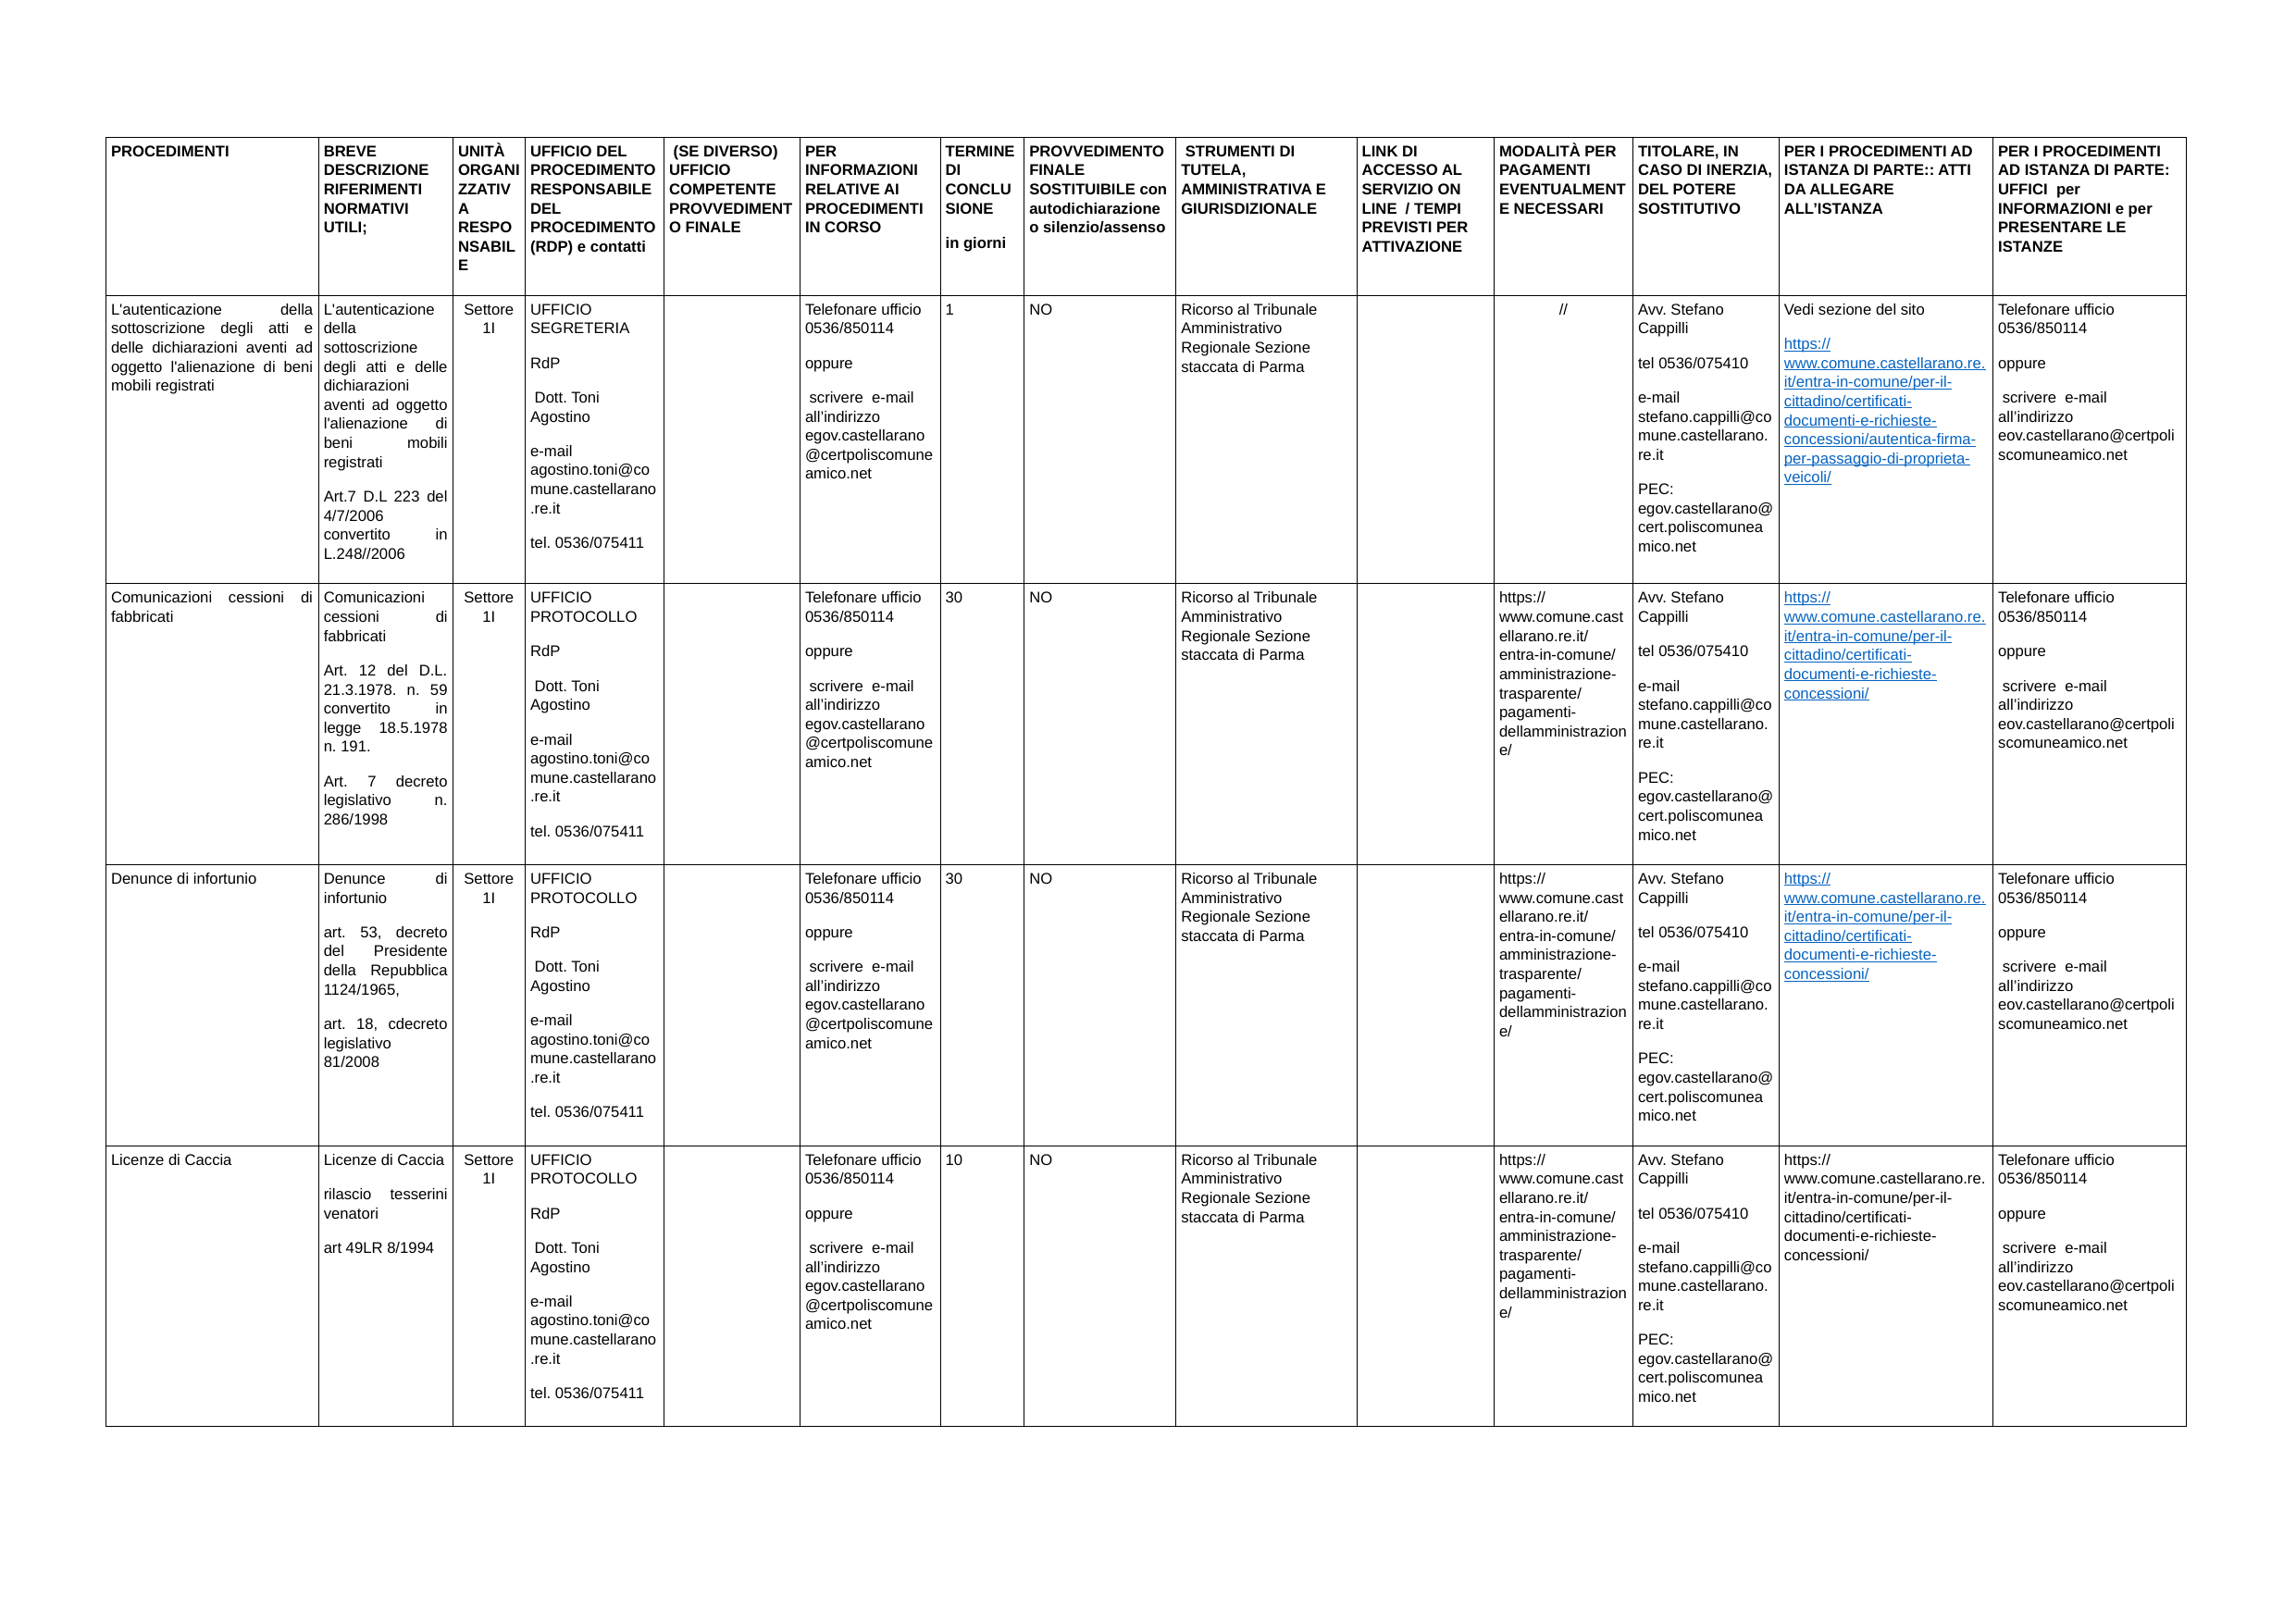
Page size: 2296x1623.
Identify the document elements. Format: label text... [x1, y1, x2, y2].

table_cell [1358, 584, 1494, 864]
table_header PROCEDIMENTI [106, 138, 318, 295]
table_header BREVE DESCRIZIONE RIFERIMENTI NORMATIVI UTILI; [319, 138, 453, 295]
table_header TERMINE DI CONCLUSIONE in giorni [941, 138, 1024, 295]
table_header UNITÀ ORGANIZZATIVA RESPONSABILE [453, 138, 525, 295]
table_cell UFFICIO PROTOCOLLO RdP Dott. Toni Agostino e-mail agostino.toni@comune.castellarano.re.it tel. 0536/075411 [526, 1146, 664, 1426]
table_cell Settore 1I [453, 296, 525, 583]
table_cell Vedi sezione del sito https://www.comune.castellarano.re.it/entra-in-comune/per-il-cittadino/certificati-documenti-e-richieste-concessioni/autentica-firma-per-passaggio-di-proprieta-veicoli/ [1780, 296, 1992, 583]
table_header TITOLARE, IN CASO DI INERZIA, DEL POTERE SOSTITUTIVO [1633, 138, 1779, 295]
table_cell Ricorso al Tribunale Amministrativo Regionale Sezione staccata di Parma [1176, 1146, 1357, 1426]
table_cell Ricorso al Tribunale Amministrativo Regionale Sezione staccata di Parma [1176, 296, 1357, 583]
table_cell Telefonare ufficio 0536/850114 oppure scrivere e-mail all’indirizzo eov.castellarano@certpoliscomuneamico.net [1993, 1146, 2186, 1426]
table_cell Avv. Stefano Cappilli tel 0536/075410 e-mail stefano.cappilli@comune.castellarano.re.it PEC: egov.castellarano@cert.poliscomuneamico.net [1633, 296, 1779, 583]
table_cell 1 [941, 296, 1024, 583]
table_header (SE DIVERSO) UFFICIO COMPETENTE PROVVEDIMENTO FINALE [664, 138, 800, 295]
table_cell Denunce di infortunio [106, 865, 318, 1146]
table_header PROVVEDIMENTO FINALE SOSTITUIBILE con autodichiarazione o silenzio/assenso [1024, 138, 1175, 295]
table_cell [664, 1146, 800, 1426]
table_cell Telefonare ufficio 0536/850114 oppure scrivere e-mail all’indirizzo egov.castellarano@certpoliscomuneamico.net [800, 1146, 940, 1426]
table_cell Telefonare ufficio 0536/850114 oppure scrivere e-mail all’indirizzo egov.castellarano@certpoliscomuneamico.net [800, 584, 940, 864]
table_cell Settore 1I [453, 865, 525, 1146]
table_cell [1358, 1146, 1494, 1426]
table_cell [1358, 865, 1494, 1146]
table_cell https://www.comune.castellarano.re.it/entra-in-comune/amministrazione-trasparente/pagamenti-dellamministrazione/ [1495, 1146, 1632, 1426]
table_header MODALITÀ PER PAGAMENTI EVENTUALMENTE NECESSARI [1495, 138, 1632, 295]
table_cell Telefonare ufficio 0536/850114 oppure scrivere e-mail all’indirizzo eov.castellarano@certpoliscomuneamico.net [1993, 865, 2186, 1146]
table_cell Telefonare ufficio 0536/850114 oppure scrivere e-mail all’indirizzo eov.castellarano@certpoliscomuneamico.net [1993, 296, 2186, 583]
table_cell [664, 296, 800, 583]
table_cell L'autenticazione della sottoscrizione degli atti e delle dichiarazioni aventi ad oggetto l'alienazione di beni mobili registrati [106, 296, 318, 583]
table_cell UFFICIO PROTOCOLLO RdP Dott. Toni Agostino e-mail agostino.toni@comune.castellarano.re.it tel. 0536/075411 [526, 865, 664, 1146]
table_cell Ricorso al Tribunale Amministrativo Regionale Sezione staccata di Parma [1176, 584, 1357, 864]
table_header PER INFORMAZIONI RELATIVE AI PROCEDIMENTI IN CORSO [800, 138, 940, 295]
table_cell UFFICIO SEGRETERIA RdP Dott. Toni Agostino e-mail agostino.toni@comune.castellarano.re.it tel. 0536/075411 [526, 296, 664, 583]
table_cell Settore 1I [453, 1146, 525, 1426]
table_cell [664, 865, 800, 1146]
table_header LINK DI ACCESSO AL SERVIZIO ON LINE / TEMPI PREVISTI PER ATTIVAZIONE [1358, 138, 1494, 295]
table_cell UFFICIO PROTOCOLLO RdP Dott. Toni Agostino e-mail agostino.toni@comune.castellarano.re.it tel. 0536/075411 [526, 584, 664, 864]
table_cell NO [1024, 584, 1175, 864]
table_cell 10 [941, 1146, 1024, 1426]
table_cell Comunicazioni cessioni di fabbricati [106, 584, 318, 864]
table_cell https://www.comune.castellarano.re.it/entra-in-comune/per-il-cittadino/certificati-documenti-e-richieste-concessioni/ [1780, 584, 1992, 864]
table_cell [664, 584, 800, 864]
table_cell https://www.comune.castellarano.re.it/entra-in-comune/per-il-cittadino/certificati-documenti-e-richieste-concessioni/ [1780, 1146, 1992, 1426]
table_cell https://www.comune.castellarano.re.it/entra-in-comune/amministrazione-trasparente/pagamenti-dellamministrazione/ [1495, 865, 1632, 1146]
table_cell NO [1024, 1146, 1175, 1426]
table_cell Settore 1I [453, 584, 525, 864]
table_cell https://www.comune.castellarano.re.it/entra-in-comune/amministrazione-trasparente/pagamenti-dellamministrazione/ [1495, 584, 1632, 864]
table_cell L'autenticazione della sottoscrizione degli atti e delle dichiarazioni aventi ad oggetto l'alienazione di beni mobili registrati Art.7 D.L 223 del 4/7/2006 convertito in L.248//2006 [319, 296, 453, 583]
table_cell Licenze di Caccia rilascio tesserini venatori art 49LR 8/1994 [319, 1146, 453, 1426]
table_cell NO [1024, 296, 1175, 583]
table_cell Telefonare ufficio 0536/850114 oppure scrivere e-mail all’indirizzo egov.castellarano@certpoliscomuneamico.net [800, 865, 940, 1146]
table_cell Avv. Stefano Cappilli tel 0536/075410 e-mail stefano.cappilli@comune.castellarano.re.it PEC: egov.castellarano@cert.poliscomuneamico.net [1633, 1146, 1779, 1426]
table_cell Avv. Stefano Cappilli tel 0536/075410 e-mail stefano.cappilli@comune.castellarano.re.it PEC: egov.castellarano@cert.poliscomuneamico.net [1633, 584, 1779, 864]
table_cell Telefonare ufficio 0536/850114 oppure scrivere e-mail all’indirizzo eov.castellarano@certpoliscomuneamico.net [1993, 584, 2186, 864]
table_header PER I PROCEDIMENTI AD ISTANZA DI PARTE: UFFICI per INFORMAZIONI e per PRESENTARE LE ISTANZE [1993, 138, 2186, 295]
table_cell Avv. Stefano Cappilli tel 0536/075410 e-mail stefano.cappilli@comune.castellarano.re.it PEC: egov.castellarano@cert.poliscomuneamico.net [1633, 865, 1779, 1146]
table_cell https://www.comune.castellarano.re.it/entra-in-comune/per-il-cittadino/certificati-documenti-e-richieste-concessioni/ [1780, 865, 1992, 1146]
table_cell // [1495, 296, 1632, 583]
table_cell 30 [941, 584, 1024, 864]
table_header UFFICIO DEL PROCEDIMENTO RESPONSABILE DEL PROCEDIMENTO (RDP) e contatti [526, 138, 664, 295]
table_cell Telefonare ufficio 0536/850114 oppure scrivere e-mail all’indirizzo egov.castellarano@certpoliscomuneamico.net [800, 296, 940, 583]
table_header STRUMENTI DI TUTELA, AMMINISTRATIVA E GIURISDIZIONALE [1176, 138, 1357, 295]
table_cell Comunicazioni cessioni di fabbricati Art. 12 del D.L. 21.3.1978. n. 59 convertito in legge 18.5.1978 n. 191. Art. 7 decreto legislativo n. 286/1998 [319, 584, 453, 864]
table_header PER I PROCEDIMENTI AD ISTANZA DI PARTE:: ATTI DA ALLEGARE ALL’ISTANZA [1780, 138, 1992, 295]
table_cell Ricorso al Tribunale Amministrativo Regionale Sezione staccata di Parma [1176, 865, 1357, 1146]
table_cell Licenze di Caccia [106, 1146, 318, 1426]
table_cell 30 [941, 865, 1024, 1146]
table_cell NO [1024, 865, 1175, 1146]
table_cell Denunce di infortunio art. 53, decreto del Presidente della Repubblica 1124/1965, art. 18, cdecreto legislativo 81/2008 [319, 865, 453, 1146]
table_cell [1358, 296, 1494, 583]
